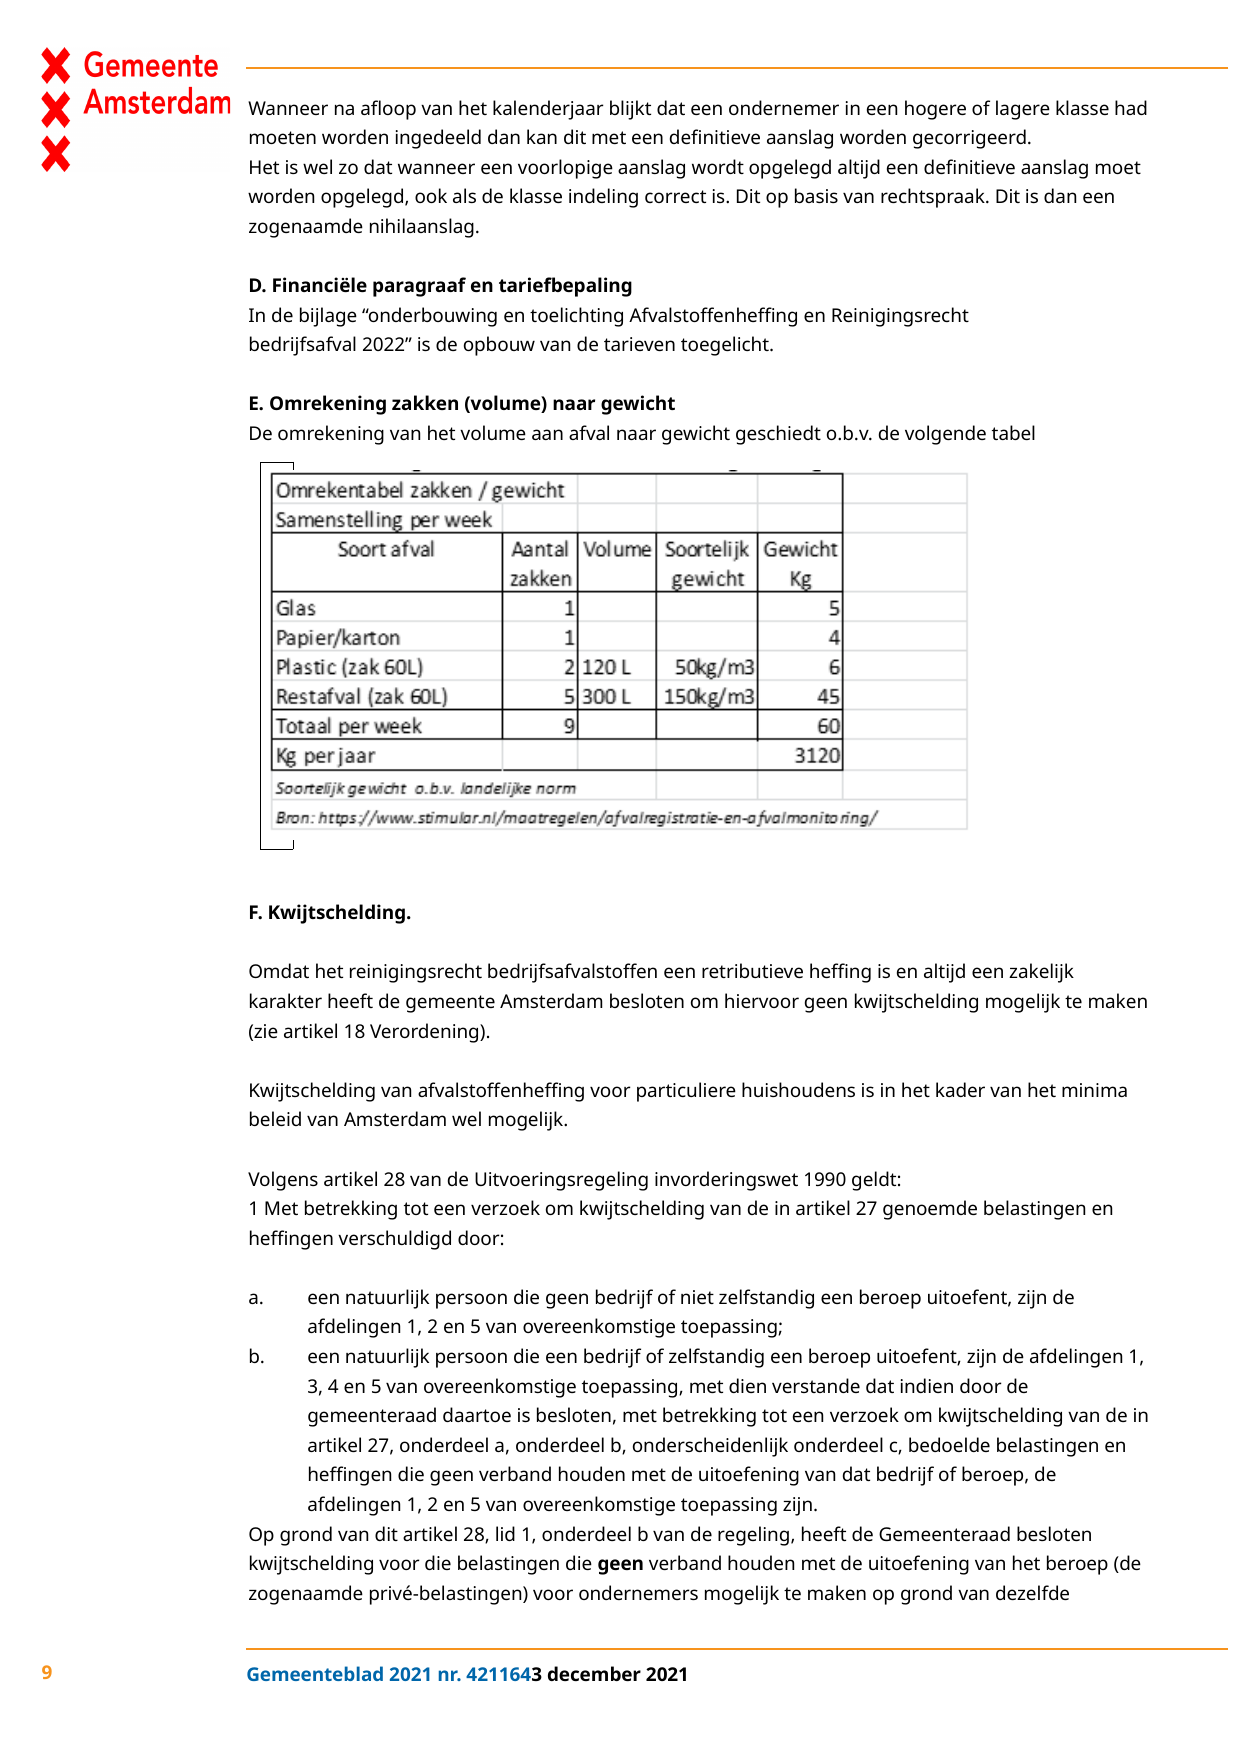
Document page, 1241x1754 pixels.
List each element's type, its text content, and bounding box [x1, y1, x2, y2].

picture [41, 47, 231, 172]
picture [268, 470, 978, 840]
text E. Omrekening zakken (volume) naar gewicht [248, 391, 1152, 416]
text Wanneer na afloop van het kalenderjaar blijkt dat een ondernemer in een hogere of lagere klasse had moeten worden ingedeeld dan kan dit met een definitieve aanslag worden gecorrigeerd. [248, 95, 1152, 150]
text Op grond van dit artikel 28, lid 1, onderdeel b van de regeling, heeft de Gemeenteraad besloten kwijtschelding voor die belastingen die geen verband houden met de uitoefening van het beroep (de zogenaamde privé-belastingen) voor ondernemers mogelijk te maken op grond van dezelfde [248, 1521, 1152, 1606]
list een natuurlijk persoon die geen bedrijf of niet zelfstandig een beroep uitoefent, zijn de afdelingen 1, 2 en 5 van overeenkomstige toepassing; [248, 1284, 1152, 1339]
text bedrijfsafval 2022” is de opbouw van de tarieven toegelicht. [248, 331, 1152, 357]
text F. Kwijtschelding. [248, 899, 1152, 925]
text Volgens artikel 28 van de Uitvoeringsregeling invorderingswet 1990 geldt: [248, 1166, 1152, 1192]
text 1 Met betrekking tot een verzoek om kwijtschelding van de in artikel 27 genoemde belastingen en heffingen verschuldigd door: [248, 1195, 1152, 1251]
text In de bijlage “onderbouwing en toelichting Afvalstoffenheffing en Reinigingsrecht [248, 302, 1152, 328]
text De omrekening van het volume aan afval naar gewicht geschiedt o.b.v. de volgende tabel [248, 420, 1152, 446]
text Kwijtschelding van afvalstoffenheffing voor particuliere huishoudens is in het kader van het minima beleid van Amsterdam wel mogelijk. [248, 1077, 1152, 1132]
list een natuurlijk persoon die een bedrijf of zelfstandig een beroep uitoefent, zijn de afdelingen 1, 3, 4 en 5 van overeenkomstige toepassing, met dien verstande dat indien door de gemeenteraad daartoe is besloten, met betrekking tot een verzoek om kwijtschelding van de in artikel 27, onderdeel a, onderdeel b, onderscheidenlijk onderdeel c, bedoelde belastingen en heffingen die geen verband houden met de uitoefening van dat bedrijf of beroep, de afdelingen 1, 2 en 5 van overeenkomstige toepassing zijn. [248, 1343, 1152, 1517]
text Het is wel zo dat wanneer een voorlopige aanslag wordt opgelegd altijd een definitieve aanslag moet worden opgelegd, ook als de klasse indeling correct is. Dit op basis van rechtspraak. Dit is dan een zogenaamde nihilaanslag. [248, 154, 1152, 239]
text D. Financiële paragraaf en tariefbepaling [248, 272, 1152, 298]
text Omdat het reinigingsrecht bedrijfsafvalstoffen een retributieve heffing is en altijd een zakelijk karakter heeft de gemeente Amsterdam besloten om hiervoor geen kwijtschelding mogelijk te maken (zie artikel 18 Verordening). [248, 959, 1152, 1044]
